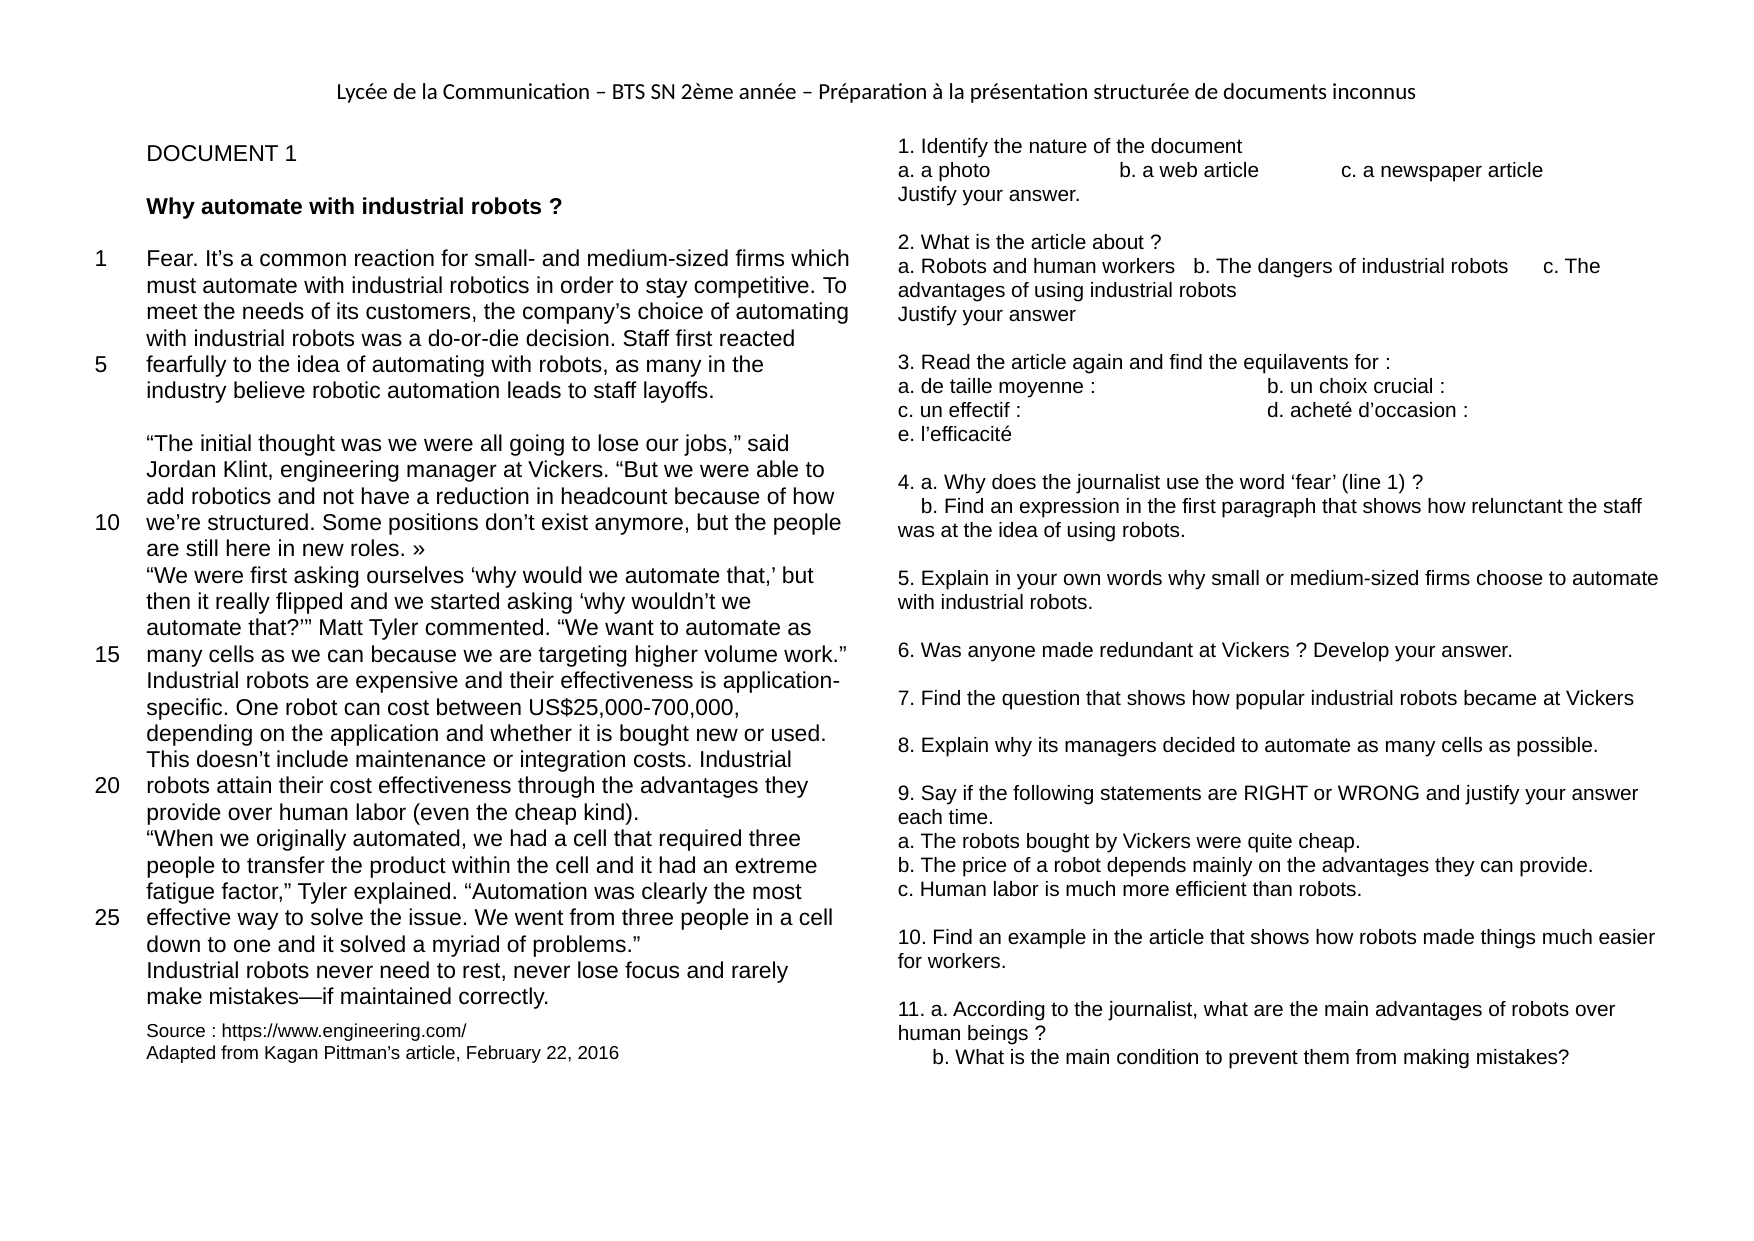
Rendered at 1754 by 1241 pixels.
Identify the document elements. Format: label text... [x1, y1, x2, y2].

text 4. a. Why does the journalist use the word ‘fear’ (line 1) ? [898, 470, 1665, 494]
text Justify your answer [898, 302, 1665, 326]
text 8. Explain why its managers decided to automate as many cells as possible. [898, 733, 1665, 757]
text 11. a. According to the journalist, what are the main advantages of robots over human beings ? b. What is the main condition to prevent them from making mistakes? [898, 997, 1665, 1069]
table_header DOCUMENT 1 Why automate with industrial robots ? Fear. It’s a common reaction for small- and medium-sized firms which must automate with industrial robotics in order to stay competitive. To meet the needs of its customers, the company’s choice of automating with industrial robots was a do-or-die decision. Staff first reacted fearfully to the idea of automating with robots, as many in the industry believe robotic automation leads to staff layoffs. “The initial thought was we were all going to lose our jobs,” said Jordan Klint, engineering manager at Vickers. “But we were able to add robotics and not have a reduction in headcount because of how we’re structured. Some positions don’t exist anymore, but the people are still here in new roles. » “We were first asking ourselves ‘why would we automate that,’ but then it really flipped and we started asking ‘why wouldn’t we automate that?’” Matt Tyler commented. “We want to automate as many cells as we can because we are targeting higher volume work.” Industrial robots are expensive and their effectiveness is application-specific. One robot can cost between US$25,000-700,000, depending on the application and whether it is bought new or used. This doesn’t include maintenance or integration costs. Industrial robots attain their cost effectiveness through the advantages they provide over human labor (even the cheap kind). “When we originally automated, we had a cell that required three people to transfer the product within the cell and it had an extreme fatigue factor,” Tyler explained. “Automation was clearly the most effective way to solve the issue. We went from three people in a cell down to one and it solved a myriad of problems.” Industrial robots never need to rest, never lose focus and rarely make mistakes—if maintained correctly. Source : https://www.engineering.com/ Adapted from Kagan Pittman’s article, February 22, 2016 [141, 134, 856, 1069]
text 3. Read the article again and find the equilavents for : a. de taille moyenne : b. un choix crucial : [898, 350, 1665, 398]
text c. un effectif : d. acheté d’occasion : [898, 398, 1665, 422]
table_header 1 5 10 15 20 25 [89, 134, 141, 1069]
text 5. Explain in your own words why small or medium-sized firms choose to automate with industrial robots. [898, 566, 1665, 613]
text 10. Find an example in the article that shows how robots made things much easier for workers. [898, 925, 1665, 973]
text a. The robots bought by Vickers were quite cheap. b. The price of a robot depends mainly on the advantages they can provide. c. Human labor is much more efficient than robots. [898, 829, 1665, 901]
text 9. Say if the following statements are RIGHT or WRONG and justify your answer each time. [898, 781, 1665, 829]
text 7. Find the question that shows how popular industrial robots became at Vickers [898, 685, 1665, 709]
text b. Find an expression in the first paragraph that shows how relunctant the staff was at the idea of using robots. [898, 494, 1665, 542]
text 6. Was anyone made redundant at Vickers ? Develop your answer. [898, 637, 1665, 661]
text 2. What is the article about ? a. Robots and human workers b. The dangers of industrial robots c. The advantages of using industrial robots [898, 230, 1665, 302]
text e. l’efficacité [898, 422, 1665, 446]
text Justify your answer. [898, 182, 1665, 206]
text 1. Identify the nature of the document a. a photo b. a web article c. a newspaper article [898, 134, 1665, 182]
